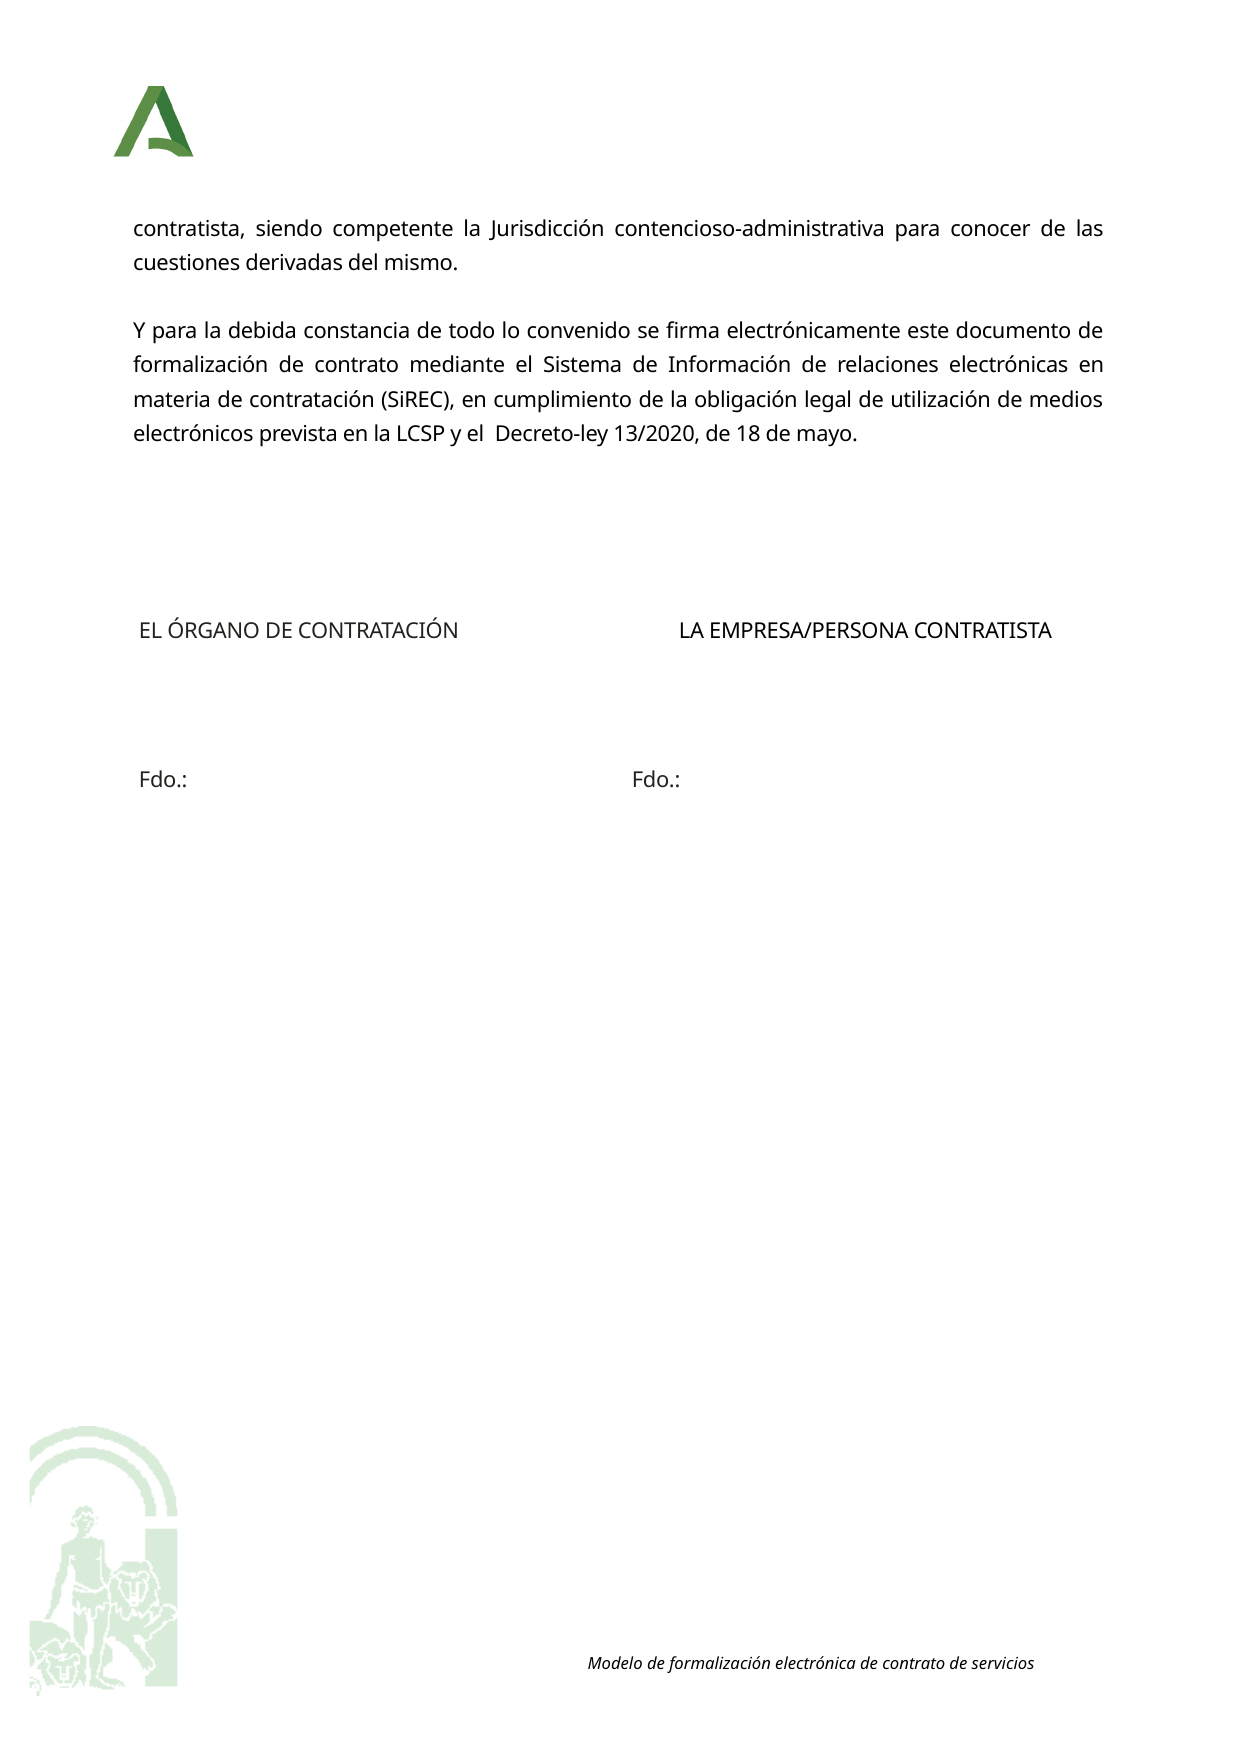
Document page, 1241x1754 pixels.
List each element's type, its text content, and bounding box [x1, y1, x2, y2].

text contratista, siendo competente la Jurisdicción contencioso-administrativa para conocer de las cuestiones derivadas del mismo. [133, 213, 1104, 277]
table_header EL ÓRGANO DE CONTRATACIÓN Fdo.: [118, 610, 611, 800]
table_header LA EMPRESA/PERSONA CONTRATISTA Fdo.: [611, 610, 1104, 800]
picture [109, 81, 198, 161]
text Y para la debida constancia de todo lo convenido se firma electrónicamente este documento de formalización de contrato mediante el Sistema de Información de relaciones electrónicas en materia de contratación (SiREC), en cumplimiento de la obligación legal de utilización de medios electrónicos prevista en la LCSP y el Decreto-ley 13/2020, de 18 de mayo. [133, 315, 1104, 447]
picture [29, 1426, 178, 1696]
